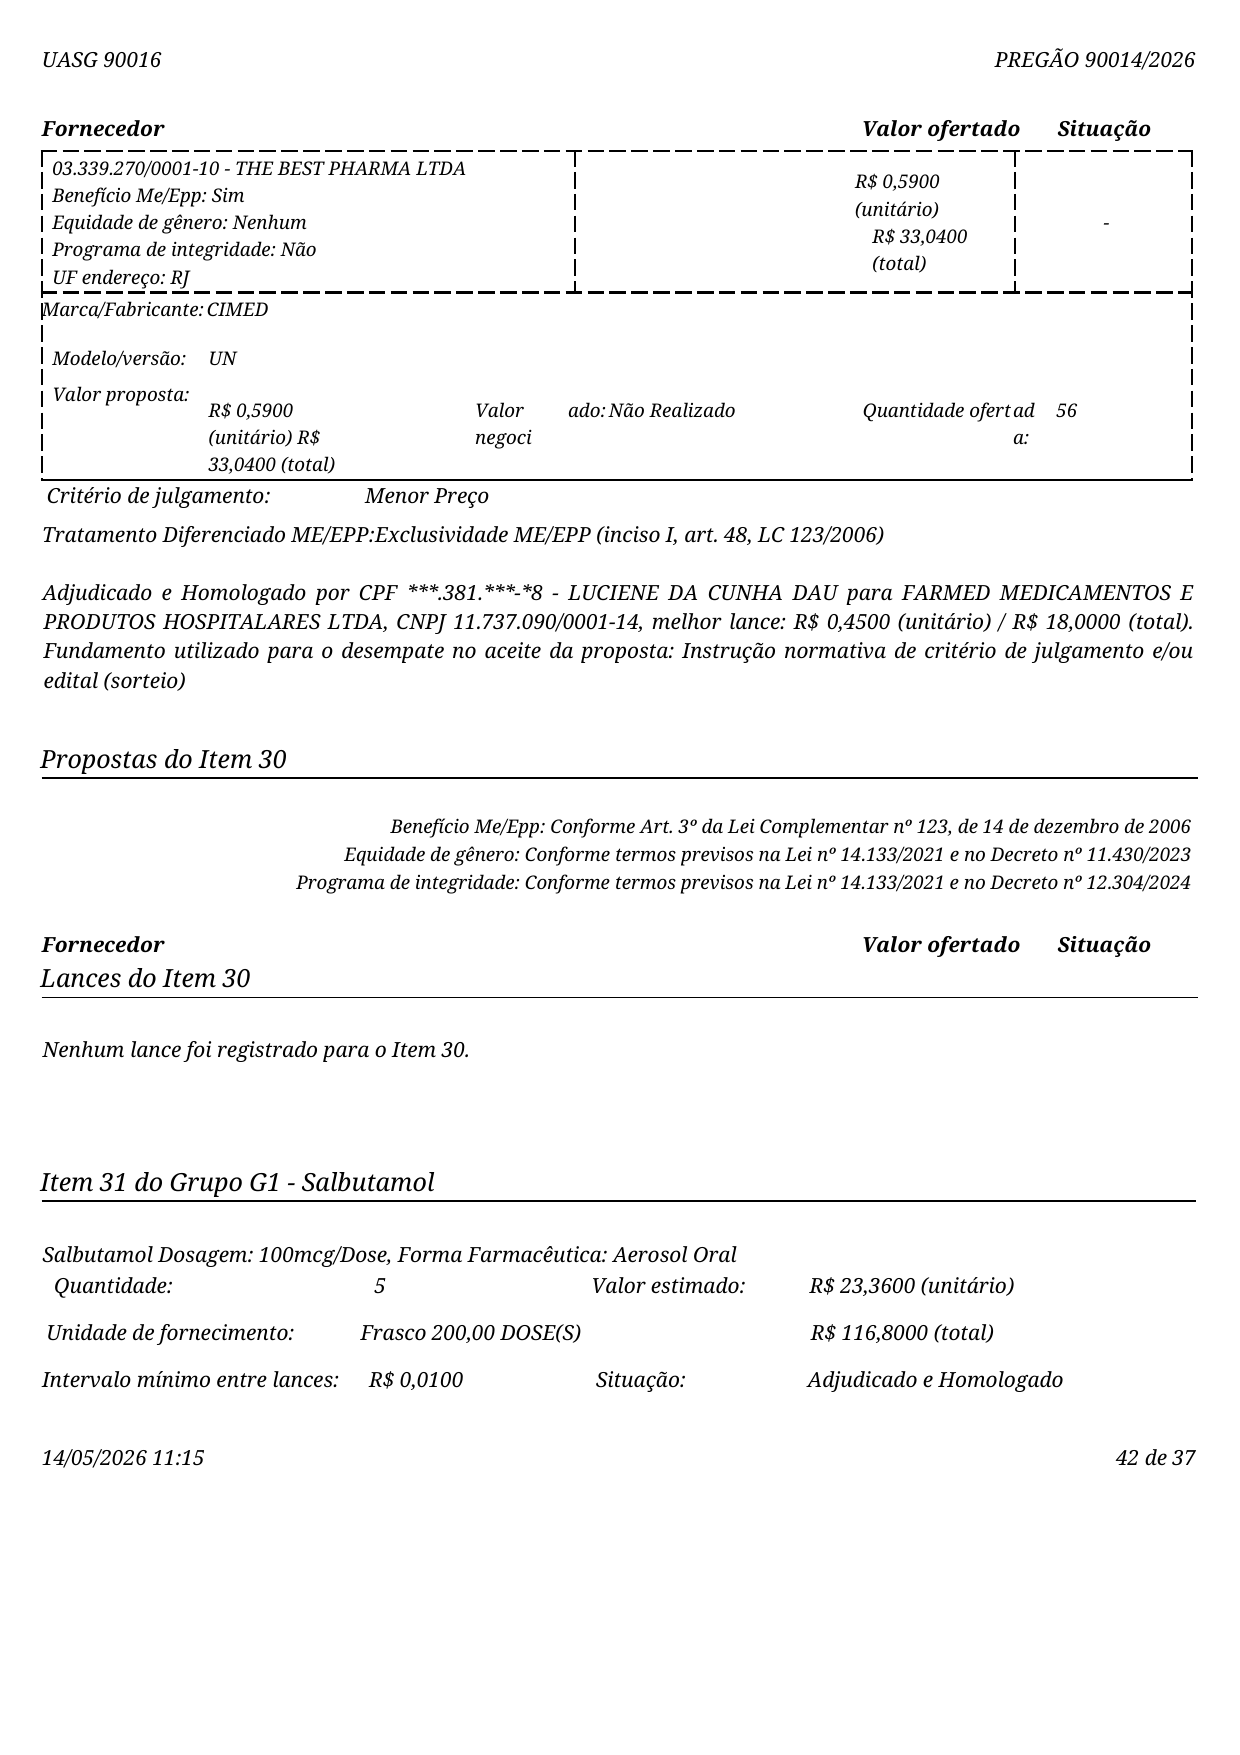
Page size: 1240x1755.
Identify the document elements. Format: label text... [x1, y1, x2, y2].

table_cell [1099, 291, 1192, 343]
table_cell Modelo/versão: Valor proposta: [42, 343, 197, 479]
table_cell [575, 343, 823, 392]
table_cell [1099, 343, 1192, 392]
text Equidade de gênero: Conforme termos previsos na Lei nº 14.133/2021 e no Decreto nº 11.430/2023 [42, 842, 1193, 867]
text Unidade de fornecimento: Frasco 200,00 DOSE(S) R$ 116,8000 (total) [42, 1318, 1198, 1346]
text Nenhum lance foi registrado para o Item 30. [42, 1035, 1198, 1064]
text Salbutamol Dosagem: 100mcg/Dose, Forma Farmacêutica: Aerosol Oral [42, 1241, 1198, 1269]
text Adjudicado e Homologado por CPF ***.381.***-*8 - LUCIENE DA CUNHA DAU para FARMED MEDICAMENTOS E PRODUTOS HOSPITALARES LTDA, CNPJ 11.737.090/0001-14, melhor lance: R$ 0,4500 (unitário) / R$ 18,0000 (total). Fundamento utilizado para o desempate no aceite da proposta: Instrução normativa de critério de julgamento e/ou edital (sorteio) [42, 578, 1198, 694]
text Quantidade: 5 Valor estimado: R$ 23,3600 (unitário) [42, 1271, 1198, 1299]
table_cell Marca/Fabricante: CIMED [42, 291, 475, 343]
table_cell [1015, 291, 1098, 343]
table_cell 56 [1046, 392, 1098, 479]
table_header R$ 0,5900 (unitário) R$ 33,0400 (total) [823, 150, 1014, 291]
table_header [575, 150, 823, 291]
table_cell [475, 291, 575, 343]
table_header 03.339.270/0001-10 - THE BEST PHARMA LTDA Benefício Me/Epp: Sim Equidade de gênero: Nenhum Programa de integridade: Não UF endereço: RJ [42, 150, 475, 291]
table_cell [823, 343, 1014, 392]
text Lances do Item 30 [40, 961, 1198, 995]
text Propostas do Item 30 [40, 742, 1198, 776]
subtitle Fornecedor Valor ofertado Situação [42, 930, 1198, 958]
table_header [475, 150, 575, 291]
table_cell [1099, 392, 1192, 479]
table_cell ada: [1015, 392, 1046, 479]
table_header - [1099, 150, 1192, 291]
table_cell UN [197, 343, 475, 392]
text Item 31 do Grupo G1 - Salbutamol [40, 1164, 1198, 1199]
table_cell ado: Não Realizado [575, 392, 823, 479]
text Critério de julgamento: Menor Preço [42, 481, 1198, 509]
table_cell Quantidade ofert [823, 392, 1014, 479]
text Intervalo mínimo entre lances: R$ 0,0100 Situação: Adjudicado e Homologado [42, 1365, 1198, 1393]
table_cell [475, 343, 575, 392]
text Benefício Me/Epp: Conforme Art. 3º da Lei Complementar nº 123, de 14 de dezembro de 2006 [42, 814, 1193, 839]
table_cell [1015, 343, 1098, 392]
table_cell [575, 291, 823, 343]
table_header [1015, 150, 1098, 291]
text Tratamento Diferenciado ME/EPP: Exclusividade ME/EPP (inciso I, art. 48, LC 123/2006) [42, 520, 1198, 548]
table_cell [823, 291, 1014, 343]
text Programa de integridade: Conforme termos previsos na Lei nº 14.133/2021 e no Decreto nº 12.304/2024 [42, 870, 1193, 895]
table_cell Valor negoci [475, 392, 575, 479]
table_cell R$ 0,5900 (unitário) R$ 33,0400 (total) [197, 392, 475, 479]
